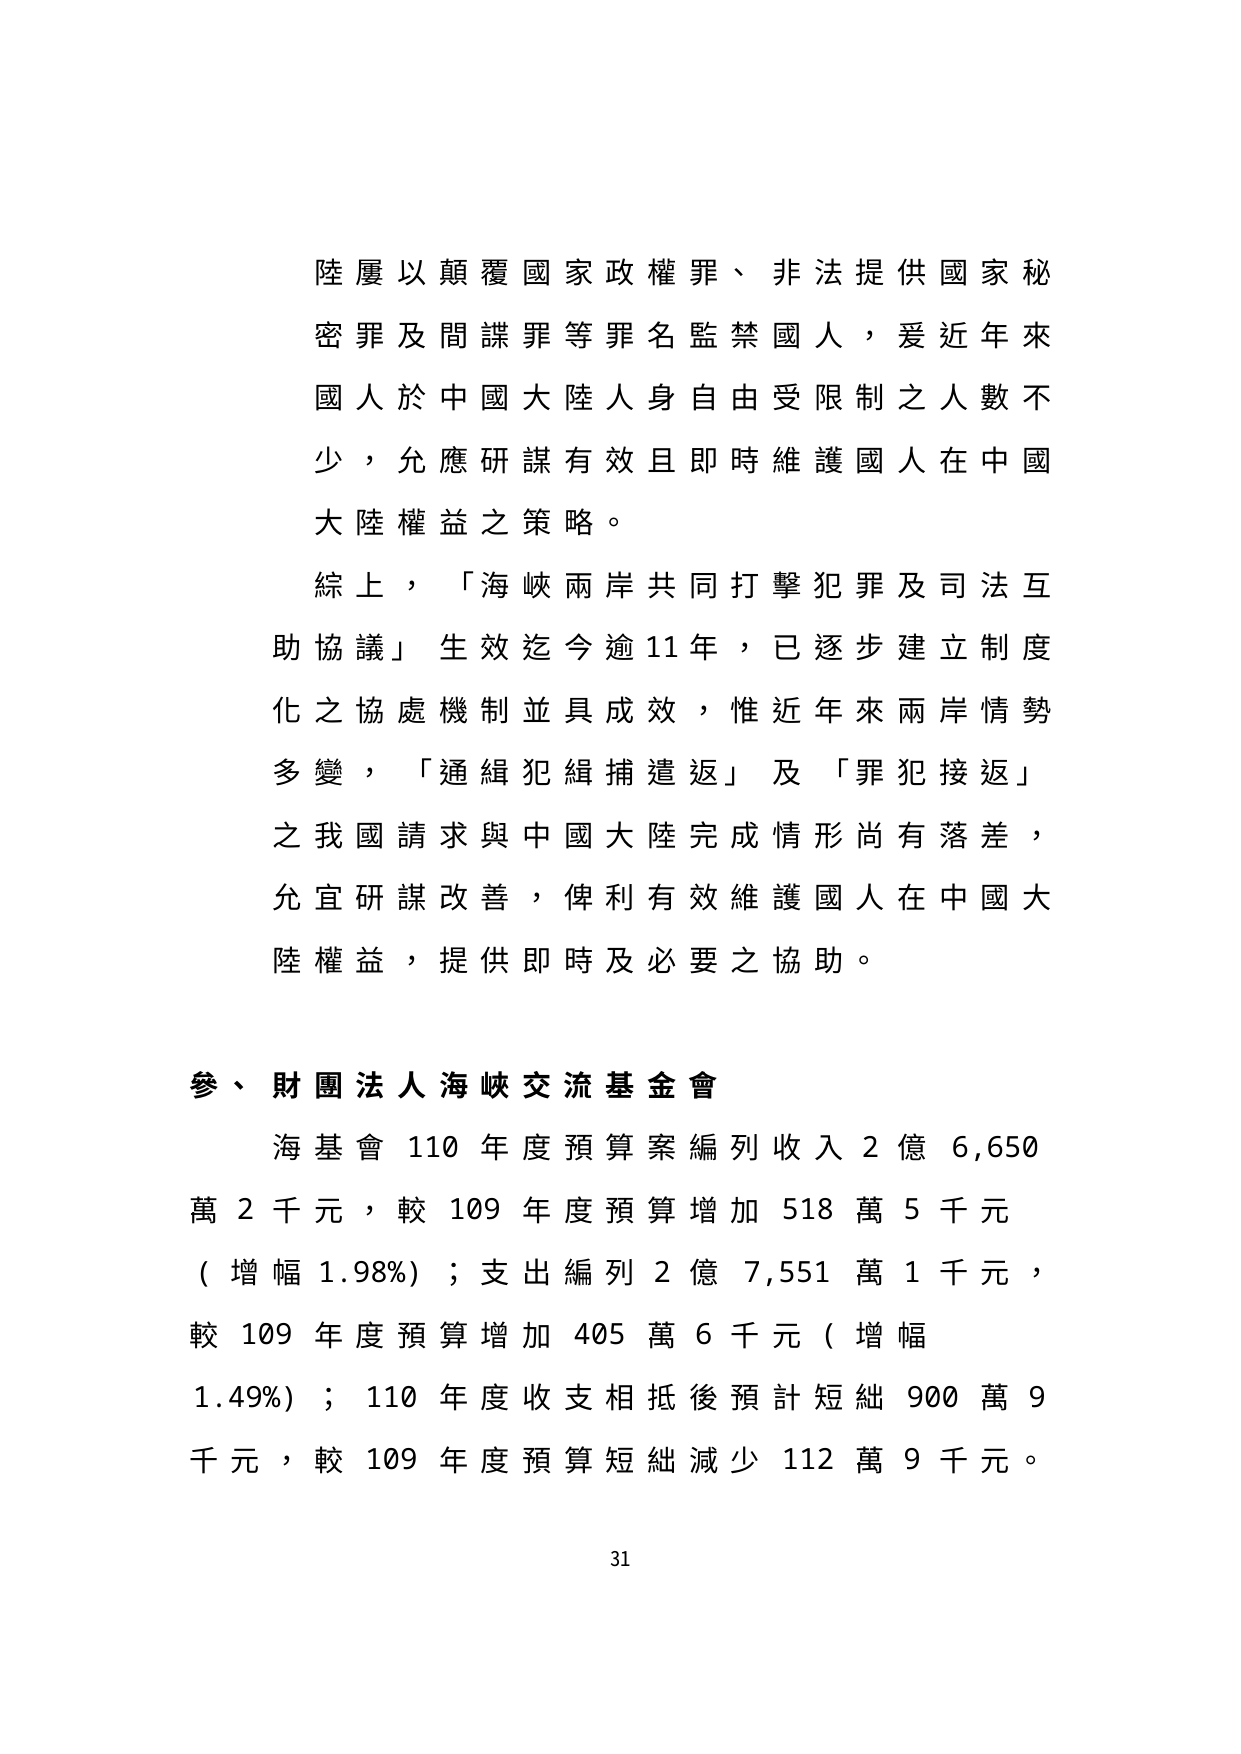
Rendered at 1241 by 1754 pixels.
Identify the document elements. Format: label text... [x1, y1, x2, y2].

text 陸屢以顛覆國家政權罪、非法提供國家秘密罪及間諜罪等罪名監禁國人，爰近年來國人於中國大陸人身自由受限制之人數不少，允應研謀有效且即時維護國人在中國大陸權益之策略。 [271, 229, 1058, 542]
text 綜上，「海峽兩岸共同打擊犯罪及司法互助協議」生效迄今逾11年，已逐步建立制度化之協處機制並具成效，惟近年來兩岸情勢多變，「通緝犯緝捕遣返」及「罪犯接返」之我國請求與中國大陸完成情形尚有落差，允宜研謀改善，俾利有效維護國人在中國大陸權益，提供即時及必要之協助。 [242, 542, 1058, 979]
text 海基會110年度預算案編列收入2億6,650萬2千元，較109年度預算增加518萬5千元(增幅1.98%)；支出編列2億7,551萬1千元，較109年度預算增加405萬6千元(增幅1.49%)；110年度收支相抵後預計短絀900萬9千元，較109年度預算短絀減少112萬9千元。 [183, 1104, 1058, 1479]
text 參、財團法人海峽交流基金會 [183, 1042, 1058, 1104]
